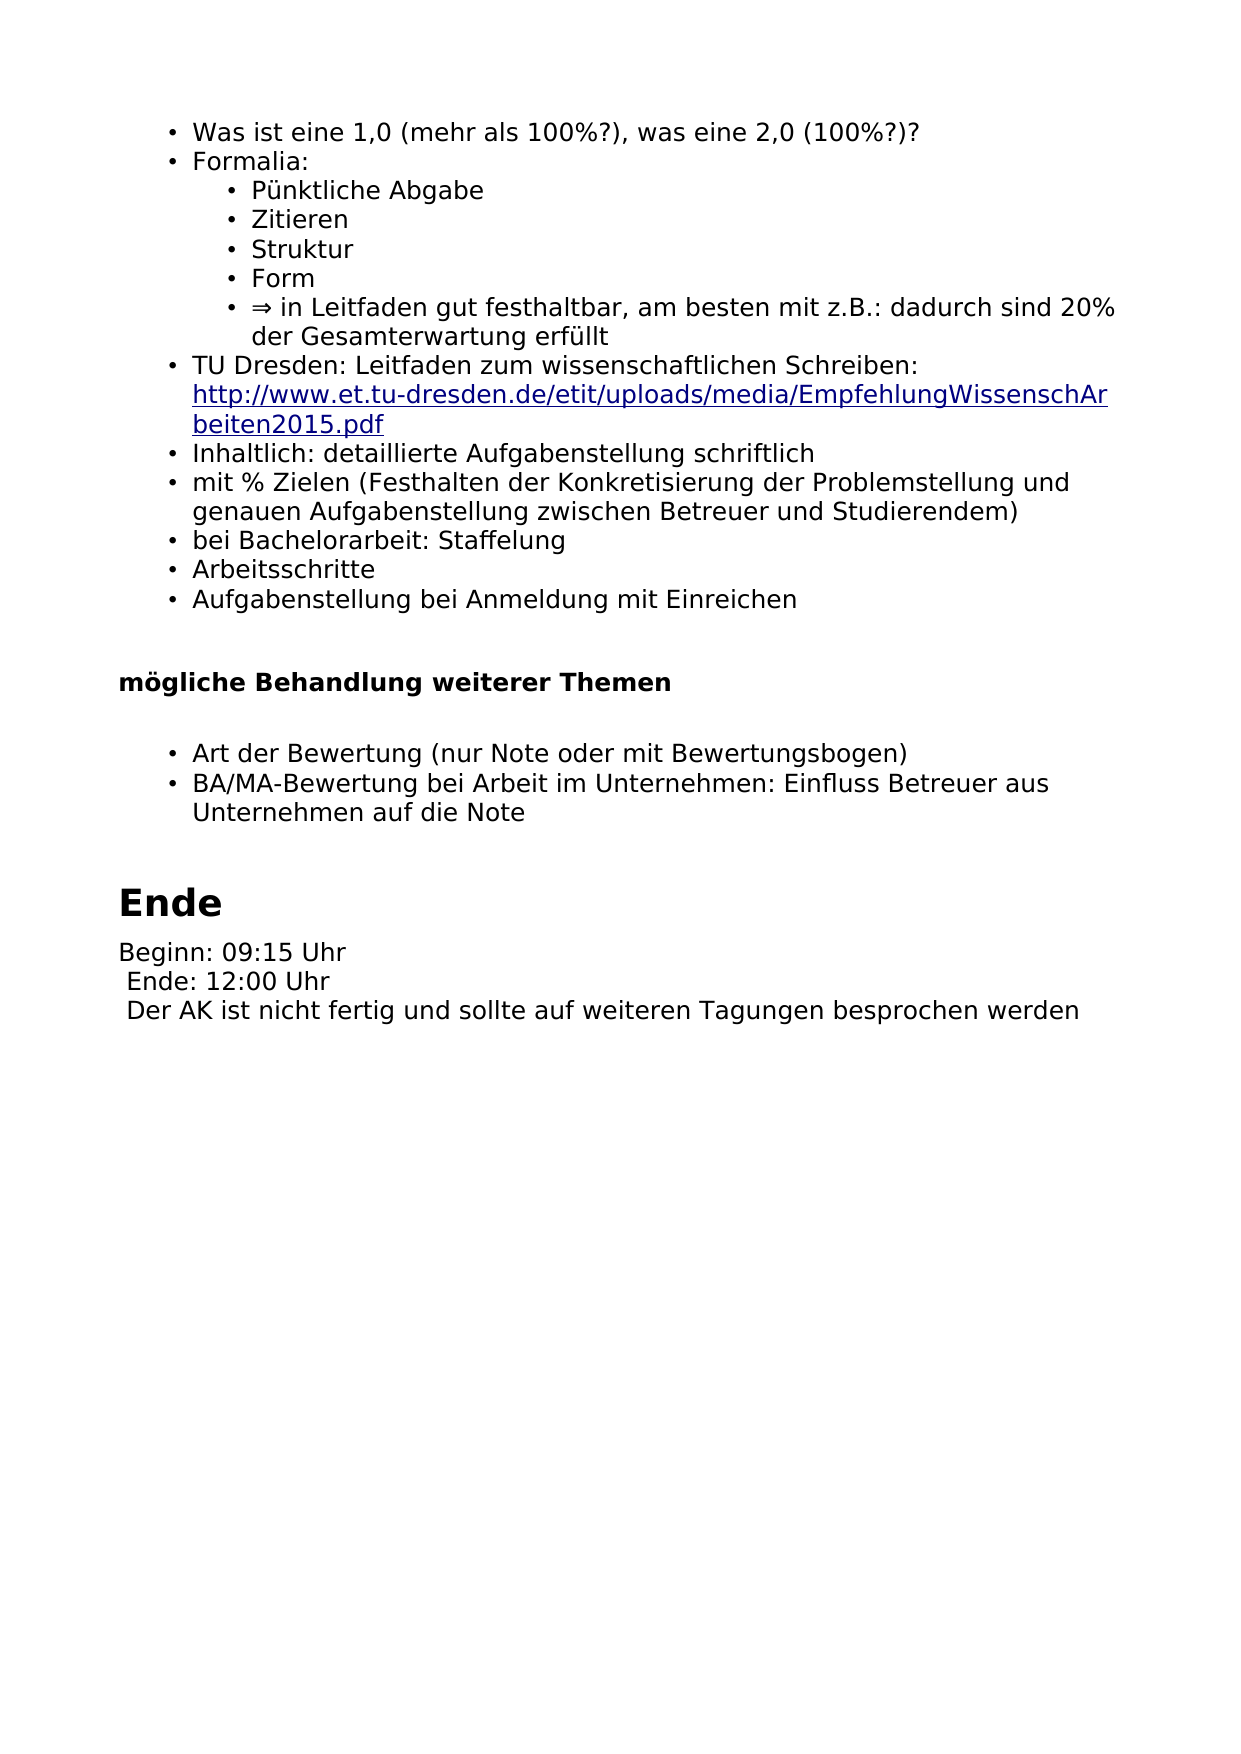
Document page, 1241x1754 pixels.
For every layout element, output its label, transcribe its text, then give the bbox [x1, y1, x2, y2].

list Aufgabenstellung bei Anmeldung mit Einreichen [177, 585, 1122, 614]
list Pünktliche Abgabe [236, 176, 1122, 206]
list Art der Bewertung (nur Note oder mit Bewertungsbogen) [177, 739, 1122, 769]
list Arbeitsschritte [177, 556, 1122, 585]
list ⇒ in Leitfaden gut festhaltbar, am besten mit z.B.: dadurch sind 20% der Gesamterwartung erfüllt [236, 293, 1122, 351]
list BA/MA-Bewertung bei Arbeit im Unternehmen: Einfluss Betreuer aus Unternehmen auf die Note [177, 769, 1122, 827]
list Formalia: [177, 147, 1122, 176]
subtitle Ende [118, 882, 1122, 925]
list Struktur [236, 235, 1122, 264]
list Form [236, 264, 1122, 293]
text Beginn: 09:15 Uhr Ende: 12:00 Uhr Der AK ist nicht fertig und sollte auf weiteren Tagungen besprochen werden [118, 938, 1122, 1025]
list TU Dresden: Leitfaden zum wissenschaftlichen Schreiben: http://www.et.tu-dresden.de/etit/uploads/media/EmpfehlungWissenschArbeiten2015.pdf [177, 351, 1122, 439]
list mit % Zielen (Festhalten der Konkretisierung der Problemstellung und genauen Aufgabenstellung zwischen Betreuer und Studierendem) [177, 468, 1122, 526]
subtitle mögliche Behandlung weiterer Themen [118, 668, 1122, 698]
list bei Bachelorarbeit: Staffelung [177, 526, 1122, 556]
list Inhaltlich: detaillierte Aufgabenstellung schriftlich [177, 439, 1122, 468]
list Zitieren [236, 206, 1122, 235]
list Was ist eine 1,0 (mehr als 100%?), was eine 2,0 (100%?)? [177, 118, 1122, 147]
